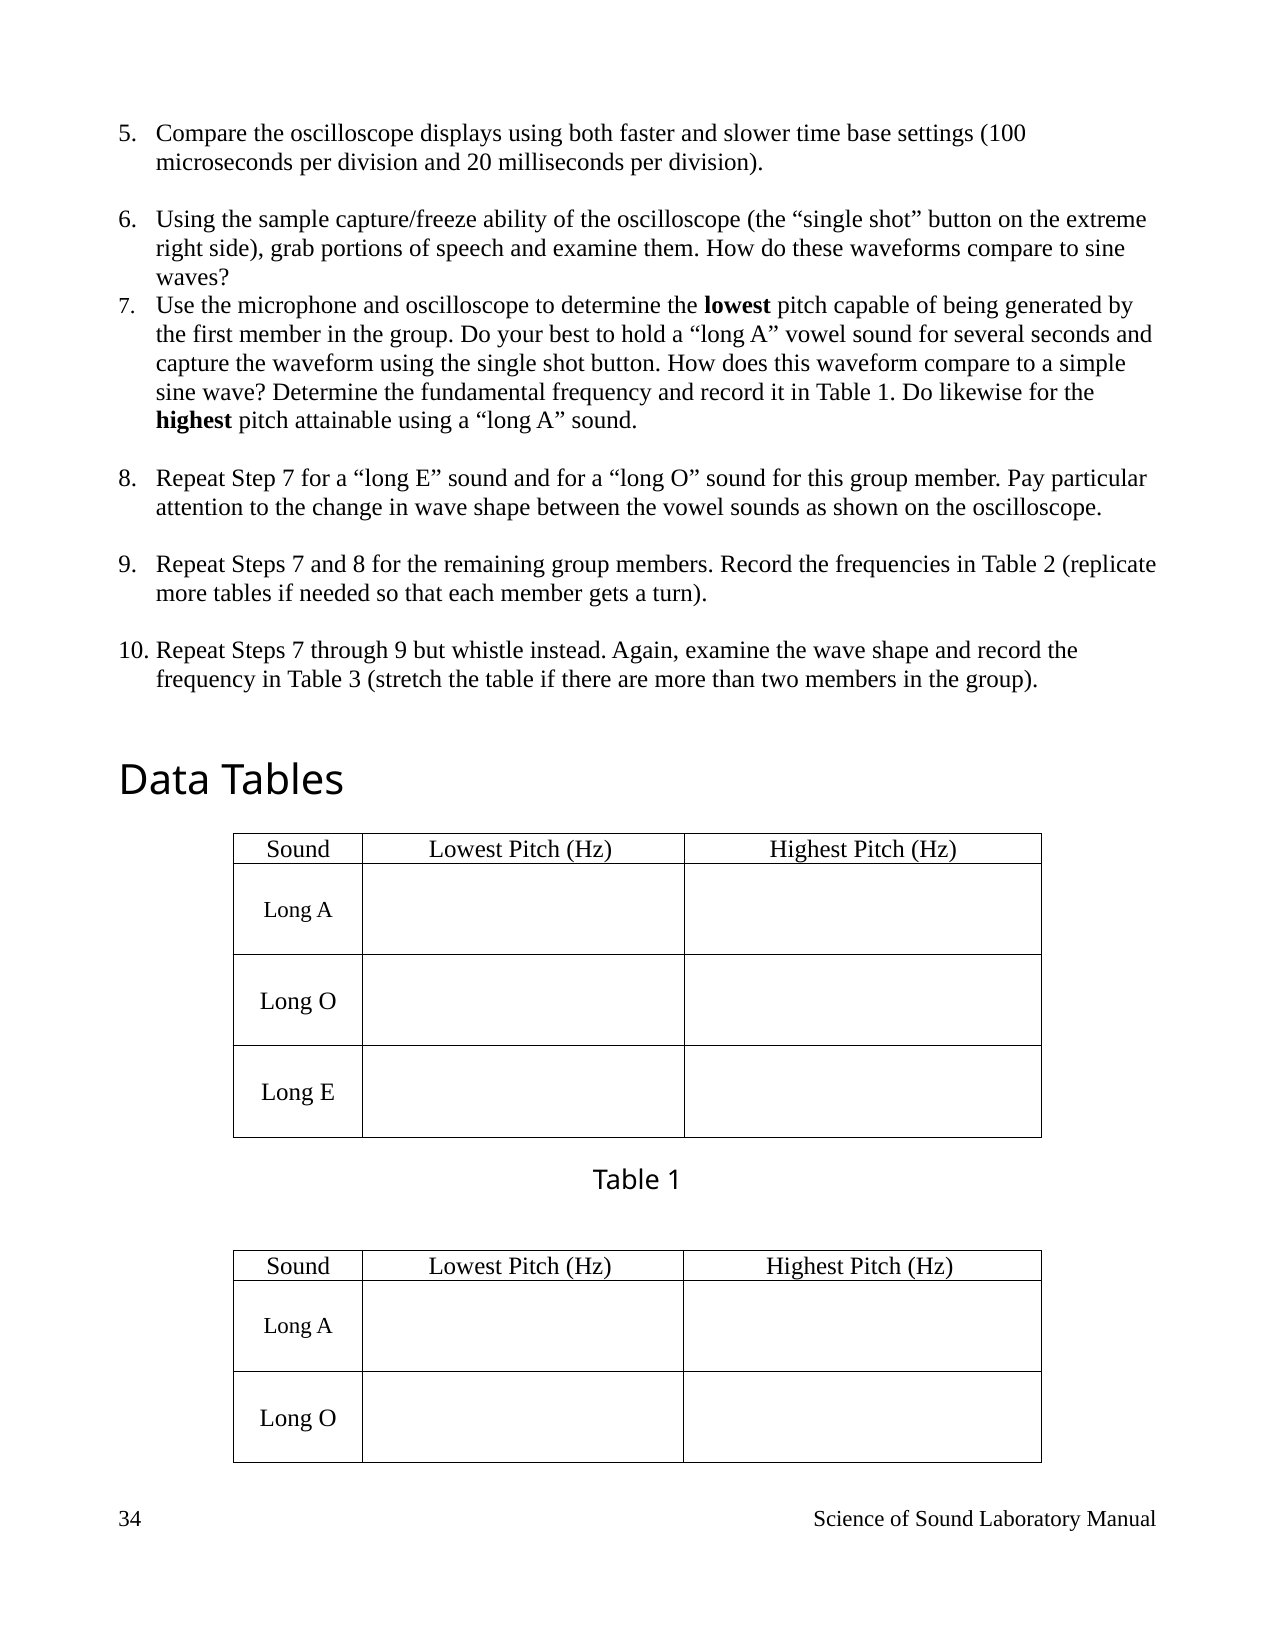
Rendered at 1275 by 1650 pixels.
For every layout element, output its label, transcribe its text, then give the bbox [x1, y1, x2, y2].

table_header Sound [234, 834, 362, 863]
table_cell [685, 864, 1041, 954]
table_cell [363, 1046, 684, 1137]
list Repeat Step 7 for a “long E” sound and for a “long O” sound for this group member. Pay particular attention to the change in wave shape between the vowel sounds as shown on the oscilloscope. [118, 463, 1157, 521]
table_cell Long A [234, 864, 362, 954]
list Repeat Steps 7 through 9 but whistle instead. Again, examine the wave shape and record the frequency in Table 3 (stretch the table if there are more than two members in the group). [118, 636, 1157, 693]
table_cell [363, 864, 684, 954]
table_cell Long O [234, 955, 362, 1045]
list Compare the oscilloscope displays using both faster and slower time base settings (100 microseconds per division and 20 milliseconds per division). [118, 118, 1157, 176]
table_header Highest Pitch (Hz) [684, 1251, 1041, 1280]
table_cell [684, 1372, 1041, 1462]
table_cell [363, 955, 684, 1045]
table_cell [363, 1281, 683, 1371]
list Repeat Steps 7 and 8 for the remaining group members. Record the frequencies in Table 2 (replicate more tables if needed so that each member gets a turn). [118, 549, 1157, 607]
table_header Highest Pitch (Hz) [685, 834, 1041, 863]
table_cell [685, 1046, 1041, 1137]
table_header Lowest Pitch (Hz) [363, 1251, 683, 1280]
subtitle Data Tables [118, 750, 1157, 807]
table_cell [363, 1372, 683, 1462]
text Table 1 [118, 1160, 1157, 1197]
table_header Sound [234, 1251, 362, 1280]
table_cell Long E [234, 1046, 362, 1137]
list Use the microphone and oscilloscope to determine the lowest pitch capable of being generated by the first member in the group. Do your best to hold a “long A” vowel sound for several seconds and capture the waveform using the single shot button. How does this waveform compare to a simple sine wave? Determine the fundamental frequency and record it in Table 1. Do likewise for the highest pitch attainable using a “long A” sound. [118, 291, 1157, 434]
table_cell Long A [234, 1281, 362, 1371]
table_cell [685, 955, 1041, 1045]
table_cell Long O [234, 1372, 362, 1462]
table_header Lowest Pitch (Hz) [363, 834, 684, 863]
list Using the sample capture/freeze ability of the oscilloscope (the “single shot” button on the extreme right side), grab portions of speech and examine them. How do these waveforms compare to sine waves? [118, 204, 1157, 291]
table_cell [684, 1281, 1041, 1371]
